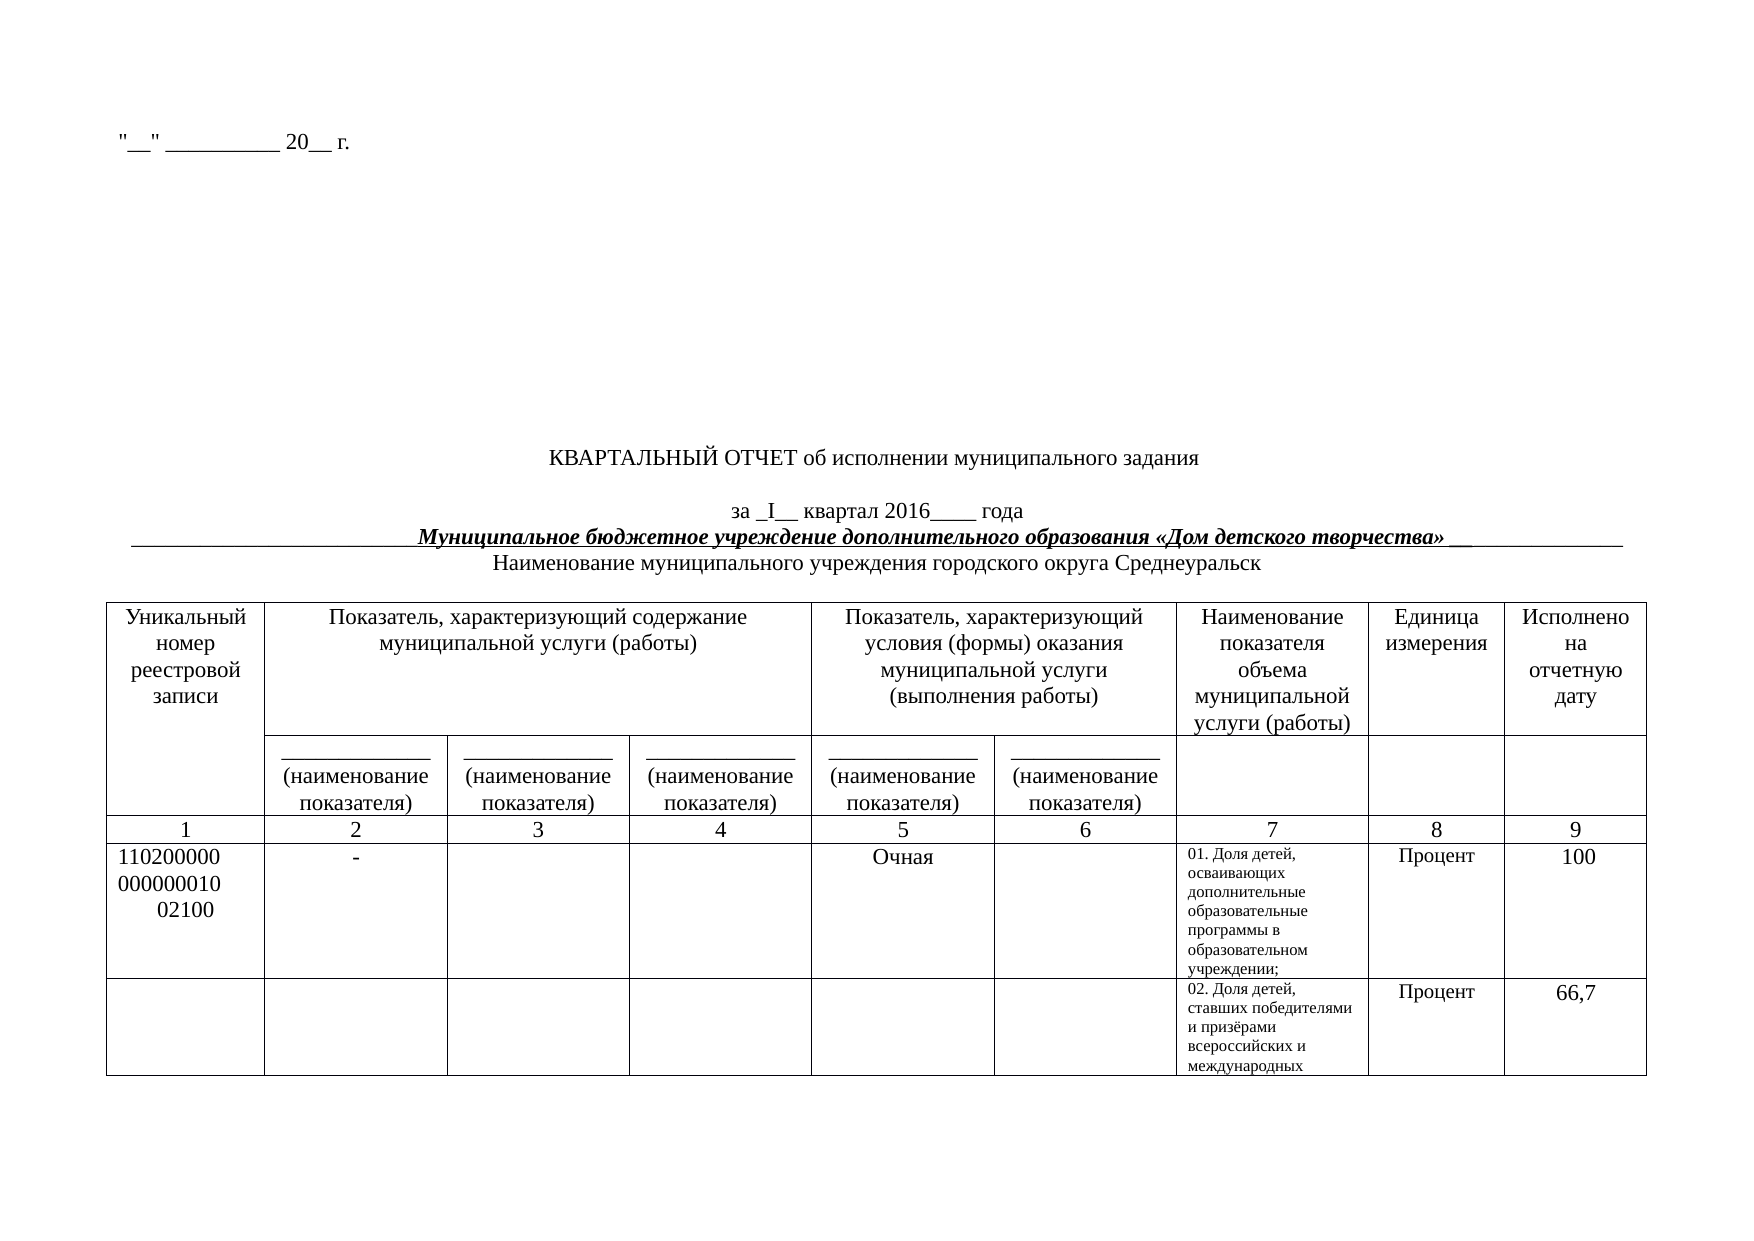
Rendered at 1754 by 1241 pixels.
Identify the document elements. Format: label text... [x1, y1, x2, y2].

table_cell _____________ (наименование показателя) [630, 736, 811, 815]
table_cell [1177, 736, 1368, 815]
table_cell 01. Доля детей, осваивающих дополнительные образовательные программы в образовательном учреждении; [1177, 844, 1368, 978]
table_cell Процент [1369, 979, 1504, 1074]
table_header Единица измерения [1369, 603, 1504, 735]
table_cell _____________ (наименование показателя) [448, 736, 629, 815]
table_cell _____________ (наименование показателя) [995, 736, 1176, 815]
table_cell _____________ (наименование показателя) [812, 736, 994, 815]
table_cell 4 [630, 816, 811, 842]
text за _I__ квартал 2016____ года [118, 497, 1636, 523]
table_header Исполнено на отчетную дату [1505, 603, 1646, 735]
table_cell [630, 979, 811, 1074]
table_cell 5 [812, 816, 994, 842]
table_cell 8 [1369, 816, 1504, 842]
table_header Показатель, характеризующий содержание муниципальной услуги (работы) [265, 603, 811, 735]
table_cell [1505, 736, 1646, 815]
table_header Уникальный номер реестровой записи [107, 603, 264, 815]
table_cell [995, 979, 1176, 1074]
table_cell 2 [265, 816, 447, 842]
table_cell 9 [1505, 816, 1646, 842]
text _________________________Муниципальное бюджетное учреждение дополнительного образования «Дом детского творчества» _______________ [118, 523, 1636, 549]
table_cell - [265, 844, 447, 978]
table_cell 6 [995, 816, 1176, 842]
table_cell [812, 979, 994, 1074]
table_cell 66,7 [1505, 979, 1646, 1074]
table_cell Процент [1369, 844, 1504, 978]
text КВАРТАЛЬНЫЙ ОТЧЕТ об исполнении муниципального задания [118, 444, 1636, 470]
table_header Наименование показателя объема муниципальной услуги (работы) [1177, 603, 1368, 735]
table_header Показатель, характеризующий условия (формы) оказания муниципальной услуги (выполнения работы) [812, 603, 1176, 735]
table_cell [995, 844, 1176, 978]
text "__" __________ 20__ г. [118, 128, 1636, 154]
table_cell 110200000 000000010 02100 [107, 844, 264, 978]
table_cell [448, 844, 629, 978]
table_cell 02. Доля детей, ставших победителями и призёрами всероссийских и международных [1177, 979, 1368, 1074]
table_cell 7 [1177, 816, 1368, 842]
table_cell _____________ (наименование показателя) [265, 736, 447, 815]
table_cell 1 [107, 816, 264, 842]
table_cell [1369, 736, 1504, 815]
table_cell [265, 979, 447, 1074]
table_cell 3 [448, 816, 629, 842]
table_cell [107, 979, 264, 1074]
text Наименование муниципального учреждения городского округа Среднеуральск [118, 549, 1636, 576]
table_cell 100 [1505, 844, 1646, 978]
table_cell Очная [812, 844, 994, 978]
table_cell [448, 979, 629, 1074]
table_cell [630, 844, 811, 978]
